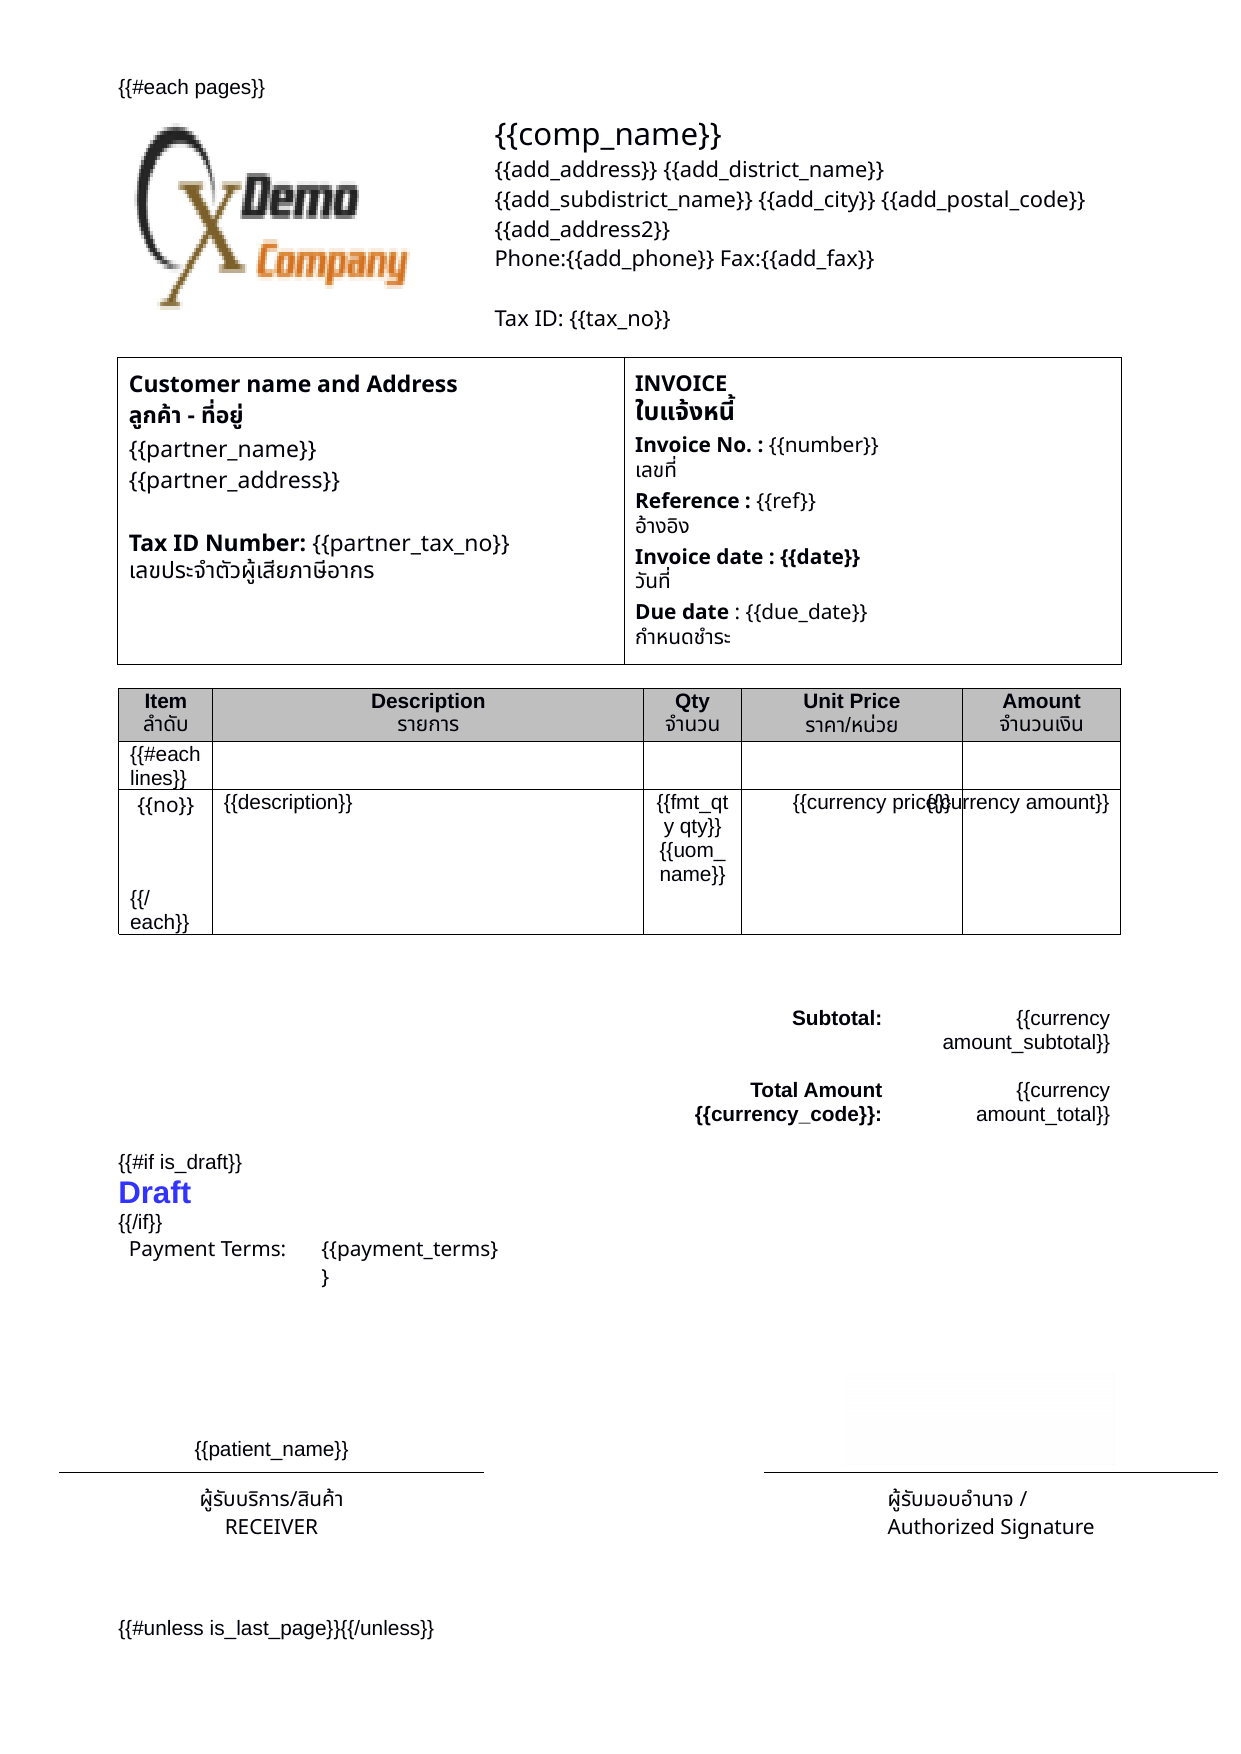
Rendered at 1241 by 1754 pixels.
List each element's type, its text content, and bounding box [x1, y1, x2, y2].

table_cell [213, 742, 643, 789]
table_cell {{no}} [119, 790, 212, 886]
table_cell {{currency amount}} [963, 790, 1120, 886]
table_cell [742, 886, 962, 934]
table_header Subtotal: [549, 1006, 893, 1054]
table_header [59, 1305, 484, 1330]
table_cell [213, 935, 644, 958]
table_header [484, 1305, 520, 1330]
table_header Customer name and Address ลูกค้า - ที่อยู่ {{partner_name}} {{partner_address}} Tax ID Number: {{partner_tax_no}} เลขประจำตัวผู้เสียภาษีอากร [118, 358, 624, 664]
text Draft [118, 1174, 1122, 1210]
table_cell [549, 1054, 561, 1078]
table_cell [644, 742, 741, 789]
table_header Qty จำนวน [644, 689, 741, 741]
picture [844, 1374, 1115, 1465]
table_cell [963, 935, 1120, 958]
table_cell [764, 1523, 876, 1580]
table_cell [742, 742, 962, 789]
text {{#each pages}} [118, 75, 1122, 99]
table_header [1120, 1305, 1218, 1330]
table_cell ผู้รับมอบอำนาจ / Authorized Signature [876, 1473, 1120, 1580]
table_cell [876, 1330, 1120, 1472]
table_cell {{currency price}} [742, 790, 962, 886]
table_cell [520, 1330, 763, 1472]
table_header [893, 1006, 999, 1054]
table_cell [119, 935, 212, 958]
table_cell [963, 742, 1120, 789]
text [118, 1291, 1122, 1472]
text {{#unless is_last_page}}{{/unless}} [118, 1473, 1122, 1640]
table_cell [213, 886, 643, 934]
table_cell [644, 886, 741, 934]
table_header Description รายการ [213, 689, 643, 741]
table_cell {{fmt_qty qty}} {{uom_name}} [644, 790, 741, 886]
table_cell [764, 1473, 876, 1523]
table_cell [893, 1078, 999, 1126]
table_cell [484, 1523, 520, 1580]
table_cell [520, 1472, 763, 1580]
table_cell [23, 1472, 59, 1523]
table_cell [484, 1472, 520, 1523]
table_header [876, 1305, 1120, 1330]
table_header {{payment_terms}} [310, 1234, 321, 1291]
table_cell [764, 1330, 876, 1472]
table_cell {{#each lines}} [119, 742, 212, 789]
table_header Unit Price ราคา/หน่วย [742, 689, 962, 741]
table_cell [1120, 1330, 1218, 1472]
table_header Amount จำนวนเงิน [963, 689, 1120, 741]
table_cell [882, 1054, 893, 1078]
table_header Item ลำดับ [119, 689, 212, 741]
table_cell ผู้รับบริการ/สินค้า RECEIVER [59, 1473, 484, 1580]
table_cell [1120, 1473, 1218, 1523]
table_header [764, 1305, 876, 1330]
table_cell [23, 1523, 59, 1580]
table_cell [1120, 1523, 1218, 1580]
text {{#if is_draft}} [118, 1150, 1122, 1174]
table_cell [741, 935, 962, 958]
table_header INVOICE ใบแจ้งหนี้ Invoice No. : {{number}} เลขที่ Reference : {{ref}} อ้างอิง Invoice date : {{date}} วันที่ Due date : {{due_date}} กำหนดชำระ [625, 358, 1121, 664]
table_header Payment Terms: [118, 1234, 310, 1291]
text {{/if}} [118, 1210, 1122, 1234]
table_cell [1110, 1054, 1121, 1078]
table_cell [644, 935, 741, 958]
table_header [520, 1305, 763, 1330]
table_cell {{patient_name}} [23, 1330, 520, 1472]
picture [128, 111, 424, 319]
table_header [118, 111, 483, 333]
table_header [23, 1305, 59, 1330]
table_header {{payment_terms}} [500, 1234, 512, 1291]
table_cell {{currency amount_total}} [1110, 1078, 1121, 1126]
table_cell [963, 886, 1120, 934]
table_cell {{description}} [213, 790, 643, 886]
table_cell [988, 1054, 999, 1078]
table_cell {{/each}} [119, 886, 212, 934]
